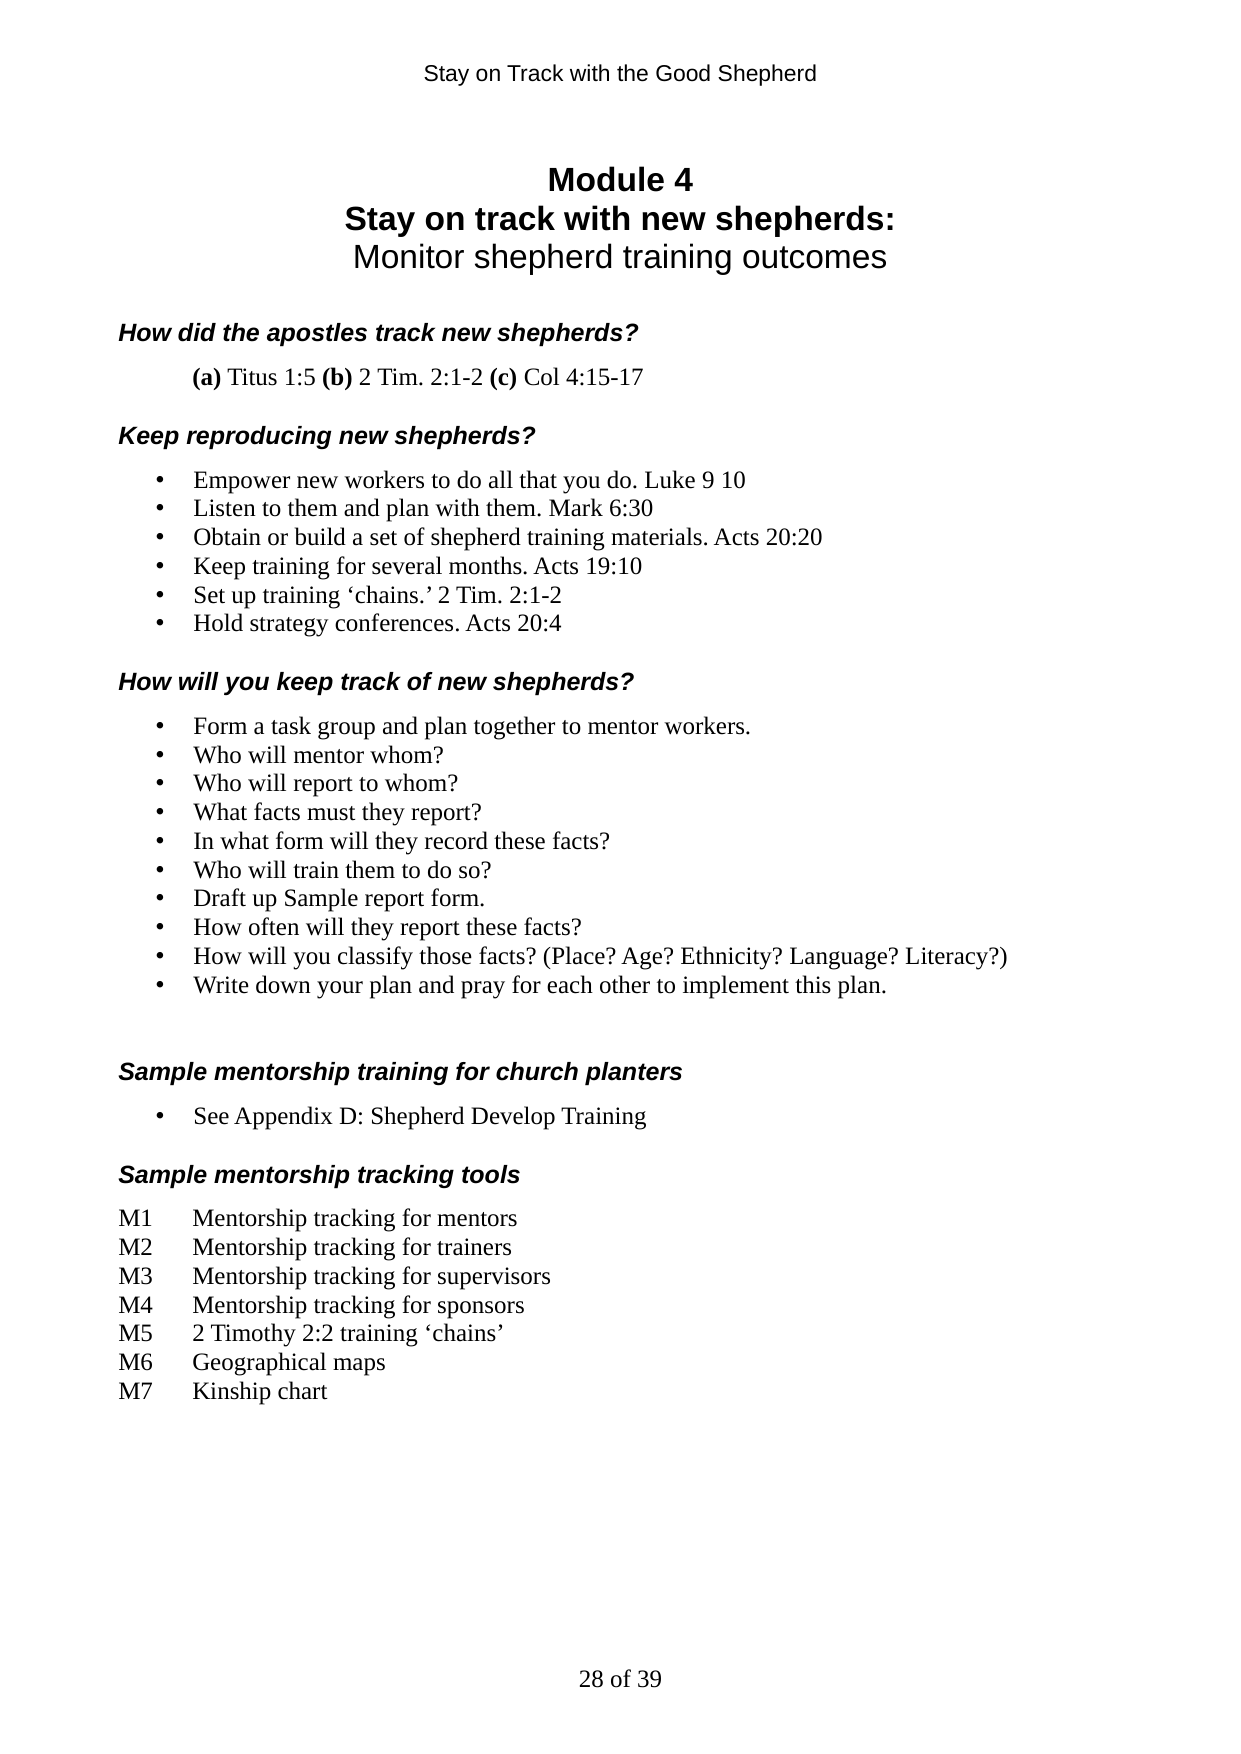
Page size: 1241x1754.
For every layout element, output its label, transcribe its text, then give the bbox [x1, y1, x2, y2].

text M6 Geographical maps [118, 1347, 1122, 1376]
text M1 Mentorship tracking for mentors [118, 1203, 1122, 1232]
text M5 2 Timothy 2:2 training ‘chains’ [118, 1318, 1122, 1347]
list How often will they report these facts? [156, 912, 1122, 941]
list What facts must they report? [156, 797, 1122, 826]
subtitle Module 4 Stay on track with new shepherds: Monitor shepherd training outcomes [118, 160, 1122, 276]
text M3 Mentorship tracking for supervisors [118, 1261, 1122, 1290]
text (a) Titus 1:5 (b) 2 Tim. 2:1-2 (c) Col 4:15-17 [192, 362, 1122, 391]
list Obtain or build a set of shepherd training materials. Acts 20:20 [156, 522, 1122, 551]
list Who will train them to do so? [156, 855, 1122, 883]
list Who will mentor whom? [156, 740, 1122, 768]
list See Appendix D: Shepherd Develop Training [156, 1101, 1122, 1130]
list Keep training for several months. Acts 19:10 [156, 551, 1122, 580]
list Form a task group and plan together to mentor workers. [156, 711, 1122, 740]
subtitle Sample mentorship training for church planters [118, 1057, 1122, 1086]
list Draft up Sample report form. [156, 883, 1122, 912]
subtitle Keep reproducing new shepherds? [118, 421, 1122, 450]
text M4 Mentorship tracking for sponsors [118, 1290, 1122, 1318]
subtitle How did the apostles track new shepherds? [118, 318, 1122, 347]
list Hold strategy conferences. Acts 20:4 [156, 608, 1122, 637]
list Who will report to whom? [156, 768, 1122, 797]
list In what form will they record these facts? [156, 826, 1122, 855]
list Write down your plan and pray for each other to implement this plan. [156, 970, 1122, 998]
text M7 Kinship chart [118, 1376, 1122, 1405]
list Set up training ‘chains.’ 2 Tim. 2:1-2 [156, 580, 1122, 608]
text M2 Mentorship tracking for trainers [118, 1232, 1122, 1261]
list How will you classify those facts? (Place? Age? Ethnicity? Language? Literacy?) [156, 941, 1122, 970]
list Empower new workers to do all that you do. Luke 9 10 [156, 465, 1122, 493]
subtitle How will you keep track of new shepherds? [118, 667, 1122, 696]
subtitle Sample mentorship tracking tools [118, 1160, 1122, 1188]
list Listen to them and plan with them. Mark 6:30 [156, 493, 1122, 522]
